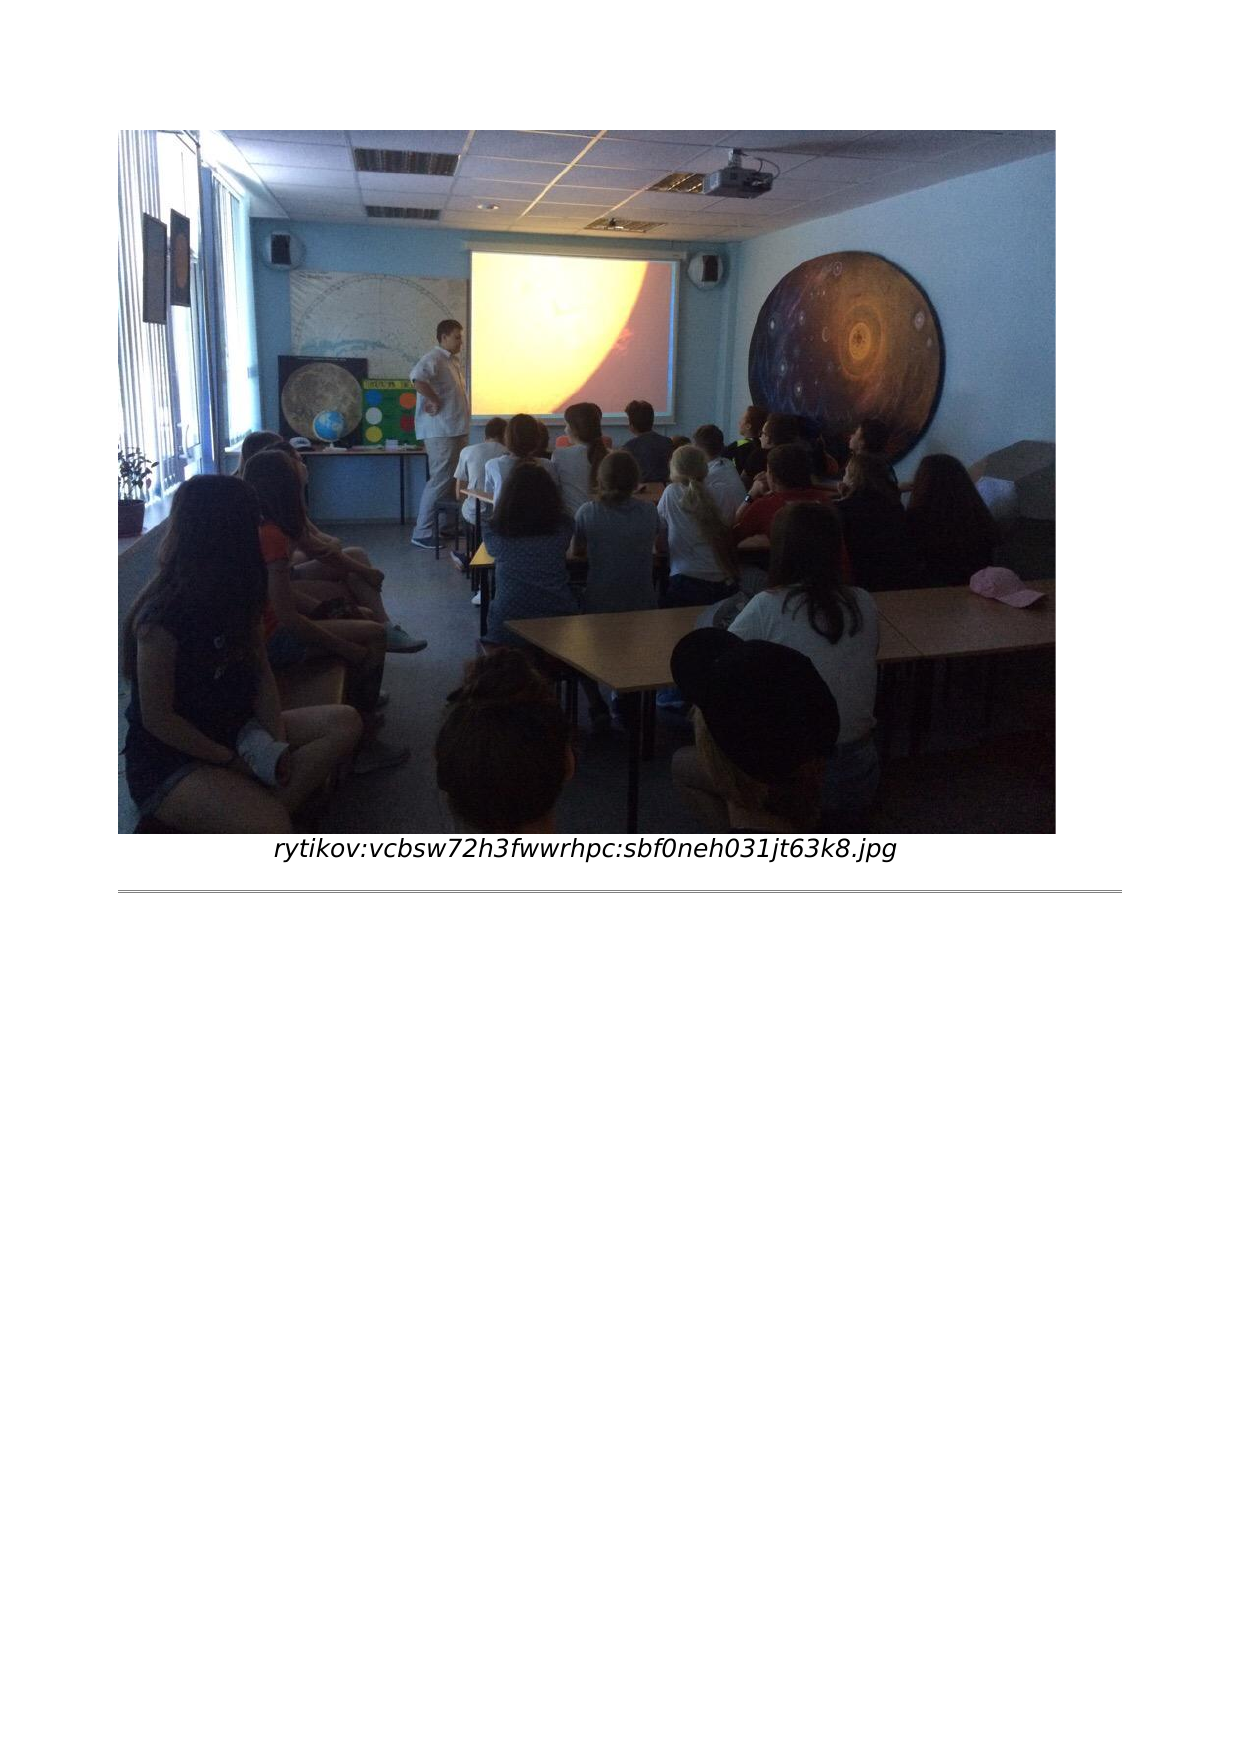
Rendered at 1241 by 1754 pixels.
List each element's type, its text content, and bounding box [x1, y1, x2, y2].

picture [118, 130, 1056, 834]
text rytikov:vcbsw72h3fwwrhpc:sbf0neh031jt63k8.jpg [118, 834, 1056, 863]
